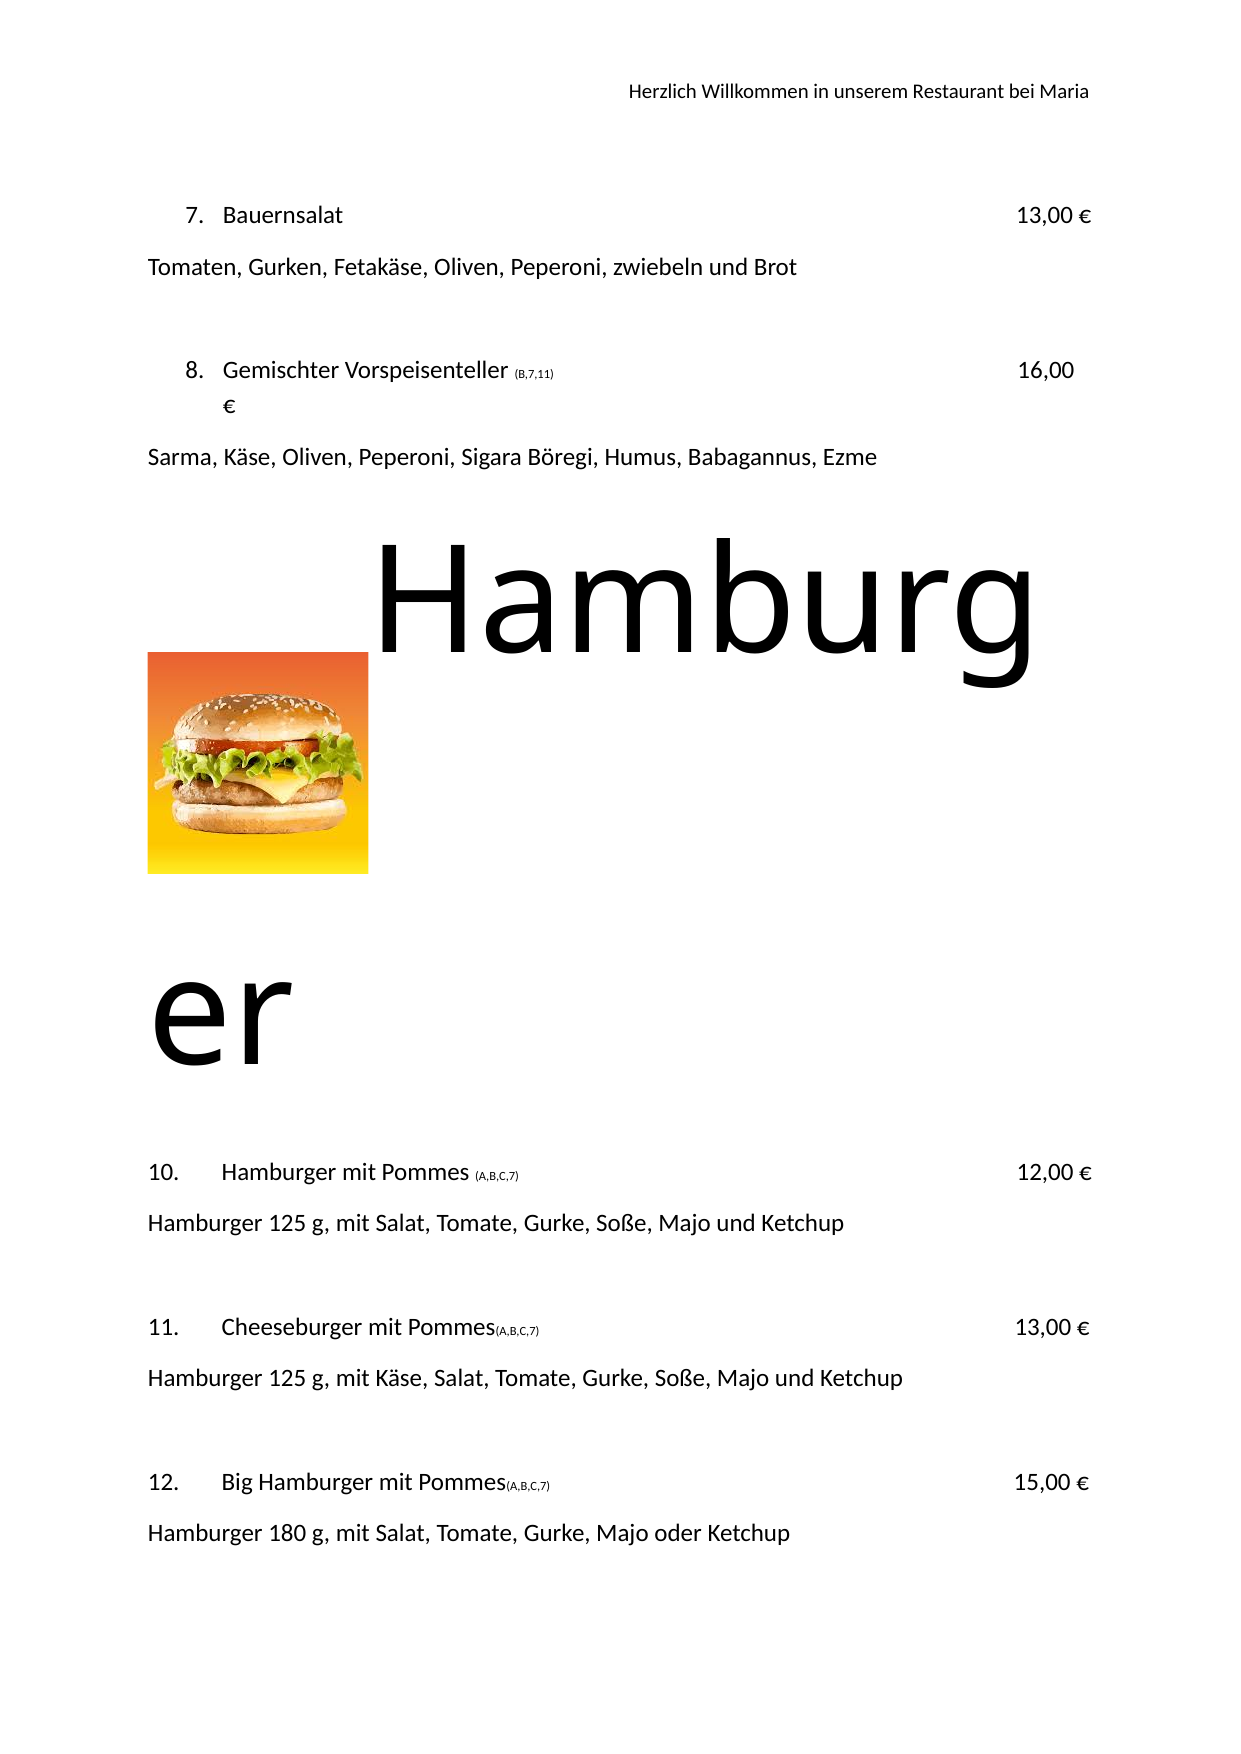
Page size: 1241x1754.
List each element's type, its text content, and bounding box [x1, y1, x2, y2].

text Hamburger 125 g, mit Salat, Tomate, Gurke, Soße, Majo und Ketchup [148, 1208, 1093, 1238]
text 11. Cheeseburger mit Pommes(A,B,C,7) 13,00 € [148, 1311, 1093, 1341]
list Bauernsalat 13,00 € [185, 199, 1093, 230]
text Sarma, Käse, Oliven, Peperoni, Sigara Böregi, Humus, Babagannus, Ezme [148, 441, 1093, 471]
text Hamburger [148, 493, 1093, 1109]
text 10. Hamburger mit Pommes (A,B,C,7) 12,00 € [148, 1156, 1093, 1186]
text Tomaten, Gurken, Fetakäse, Oliven, Peperoni, zwiebeln und Brot [148, 251, 1093, 281]
text Hamburger 180 g, mit Salat, Tomate, Gurke, Majo oder Ketchup [148, 1518, 1093, 1548]
list Gemischter Vorspeisenteller (B,7,11) 16,00 € [185, 354, 1093, 420]
text Hamburger 125 g, mit Käse, Salat, Tomate, Gurke, Soße, Majo und Ketchup [148, 1363, 1093, 1393]
text 12. Big Hamburger mit Pommes(A,B,C,7) 15,00 € [148, 1466, 1093, 1496]
